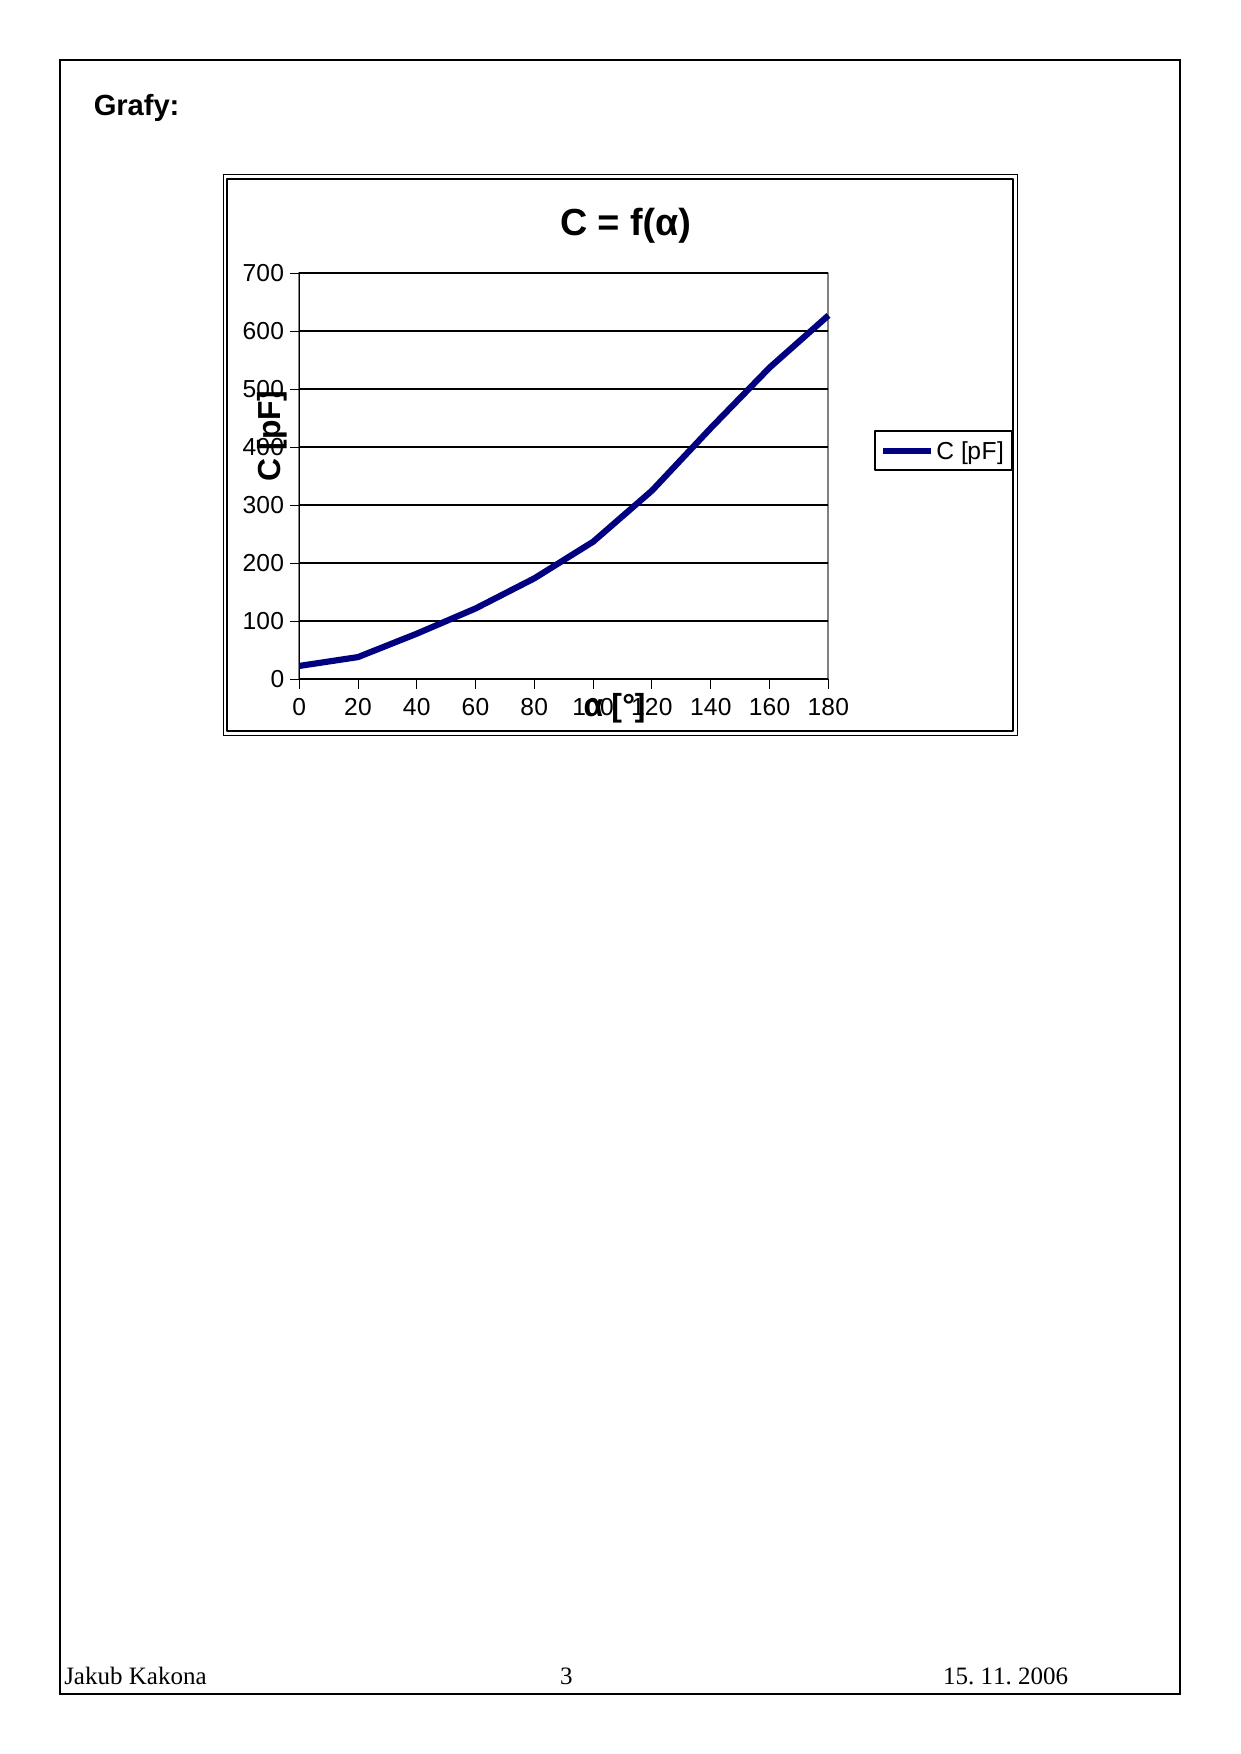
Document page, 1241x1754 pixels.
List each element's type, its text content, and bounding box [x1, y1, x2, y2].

subtitle Grafy: [93, 89, 1176, 122]
